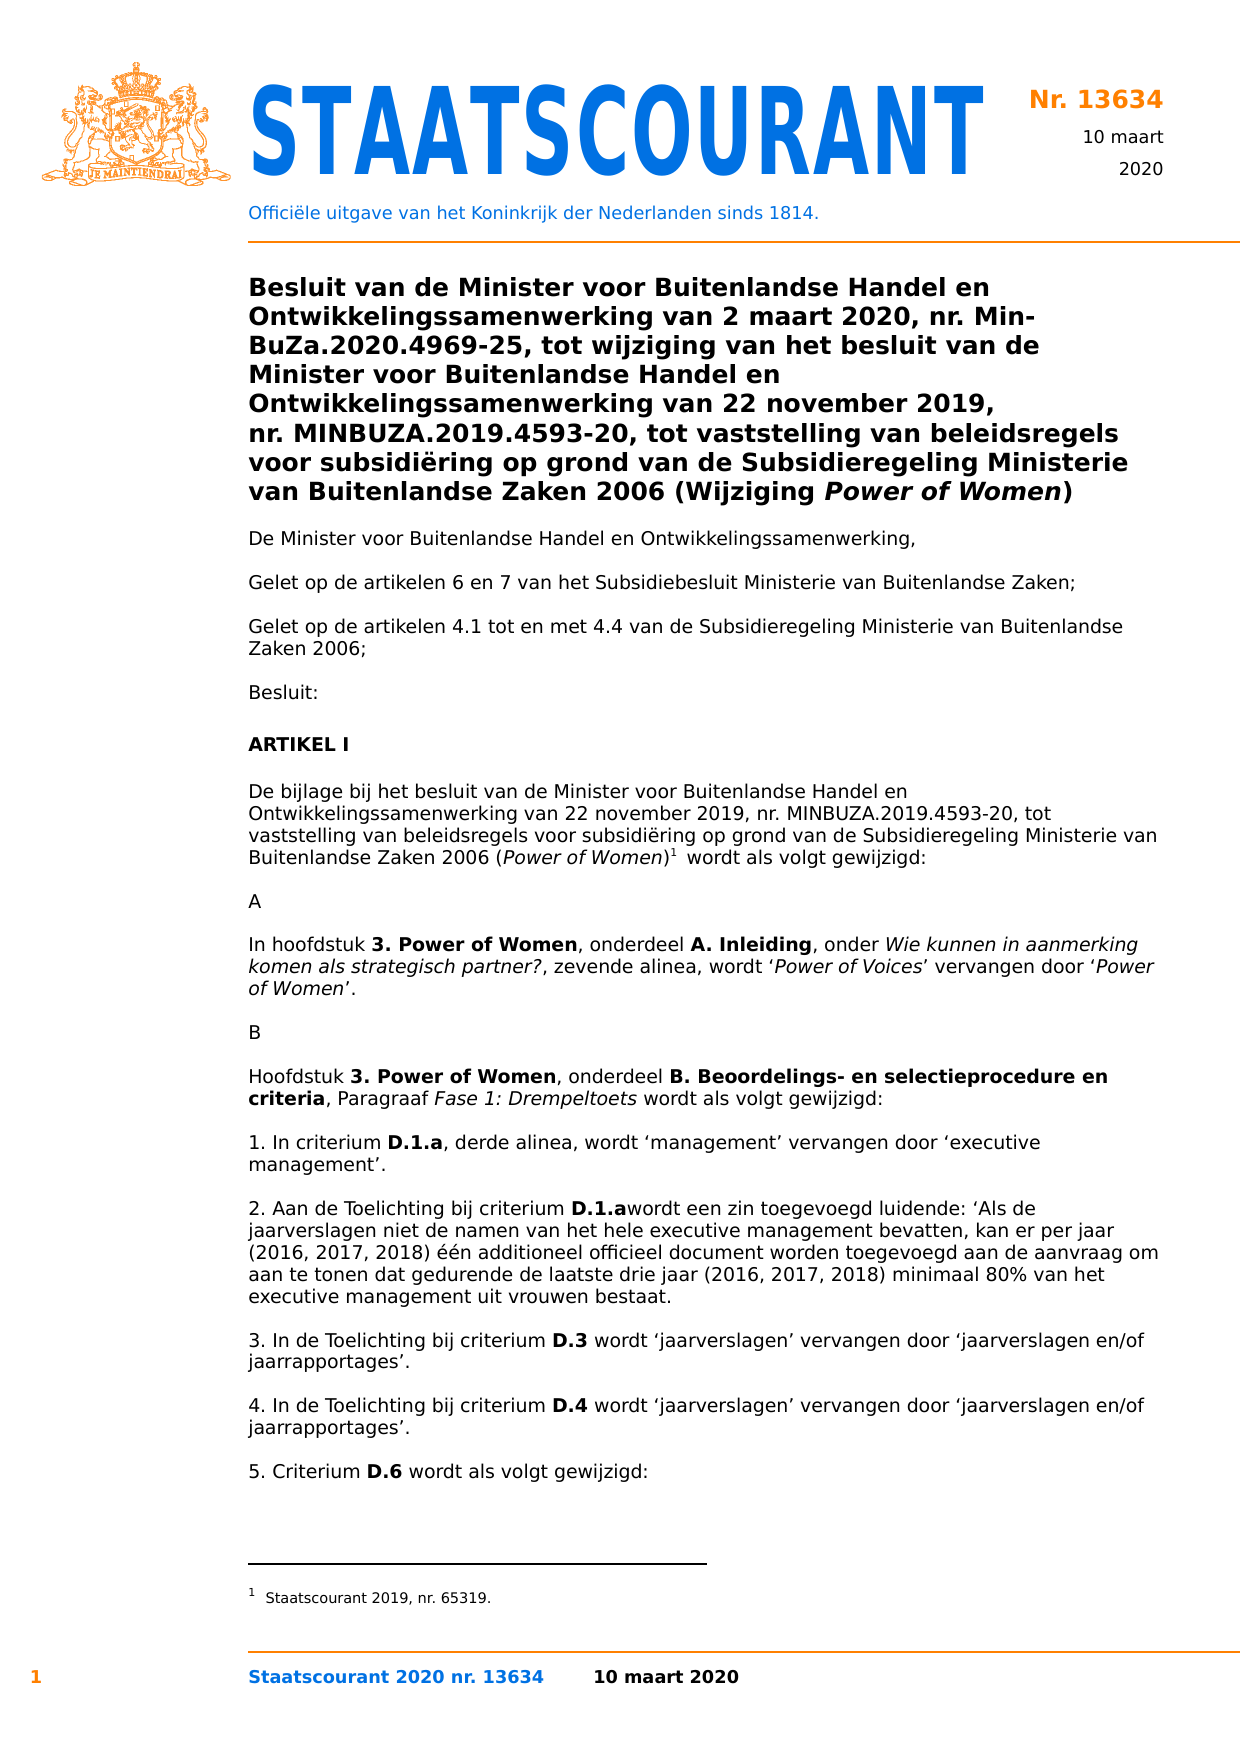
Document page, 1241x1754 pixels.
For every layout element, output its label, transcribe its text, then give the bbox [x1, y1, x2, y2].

text Gelet op de artikelen 4.1 tot en met 4.4 van de Subsidieregeling Ministerie van Buitenlandse Zaken 2006; [248, 616, 1163, 660]
picture [41, 62, 231, 186]
table_header [25, 62, 248, 241]
text 3. In de Toelichting bij criterium D.3 wordt ‘jaarverslagen’ vervangen door ‘jaarverslagen en/of jaarrapportages’. [248, 1329, 1163, 1373]
text Gelet op de artikelen 6 en 7 van het Subsidiebesluit Ministerie van Buitenlandse Zaken; [248, 572, 1163, 594]
subtitle ARTIKEL I [248, 734, 1163, 756]
subtitle Besluit van de Minister voor Buitenlandse Handel en Ontwikkelingssamenwerking van 2 maart 2020, nr. Min-BuZa.2020.4969-25, tot wijziging van het besluit van de Minister voor Buitenlandse Handel en Ontwikkelingssamenwerking van 22 november 2019, nr. MINBUZA.2019.4593-20, tot vaststelling van beleidsregels voor subsidiëring op grond van de Subsidieregeling Ministerie van Buitenlandse Zaken 2006 (Wijziging Power of Women) [248, 273, 1163, 506]
text De Minister voor Buitenlandse Handel en Ontwikkelingssamenwerking, [248, 528, 1163, 550]
text Hoofdstuk 3. Power of Women, onderdeel B. Beoordelings- en selectieprocedure en criteria, Paragraaf Fase 1: Drempeltoets wordt als volgt gewijzigd: [248, 1066, 1163, 1110]
text In hoofdstuk 3. Power of Women, onderdeel A. Inleiding, onder Wie kunnen in aanmerking komen als strategisch partner?, zevende alinea, wordt ‘Power of Voices’ vervangen door ‘Power of Women’. [248, 934, 1163, 1000]
text B [248, 1022, 1163, 1044]
text 4. In de Toelichting bij criterium D.4 wordt ‘jaarverslagen’ vervangen door ‘jaarverslagen en/of jaarrapportages’. [248, 1395, 1163, 1439]
text A [248, 891, 1163, 912]
text 1. In criterium D.1.a, derde alinea, wordt ‘management’ vervangen door ‘executive management’. [248, 1132, 1163, 1176]
text 2. Aan de Toelichting bij criterium D.1.awordt een zin toegevoegd luidende: ‘Als de jaarverslagen niet de namen van het hele executive management bevatten, kan er per jaar (2016, 2017, 2018) één additioneel officieel document worden toegevoegd aan de aanvraag om aan te tonen dat gedurende de laatste drie jaar (2016, 2017, 2018) minimaal 80% van het executive management uit vrouwen bestaat. [248, 1198, 1163, 1308]
table_cell 10 maart [998, 121, 1240, 153]
text Staatscourant 2019, nr. 65319. [248, 1586, 1163, 1608]
table_cell 2020 [998, 153, 1240, 203]
table_header Nr. 13634 [998, 62, 1240, 121]
text De bijlage bij het besluit van de Minister voor Buitenlandse Handel en Ontwikkelingssamenwerking van 22 november 2019, nr. MINBUZA.2019.4593-20, tot vaststelling van beleidsregels voor subsidiëring op grond van de Subsidieregeling Ministerie van Buitenlandse Zaken 2006 (Power of Women) wordt als volgt gewijzigd: [248, 781, 1163, 869]
table_cell Officiële uitgave van het Koninkrijk der Nederlanden sinds 1814. [248, 203, 1240, 241]
table_header STAATSCOURANT [248, 62, 998, 203]
text Besluit: [248, 682, 1163, 704]
text 5. Criterium D.6 wordt als volgt gewijzigd: [248, 1461, 1163, 1483]
